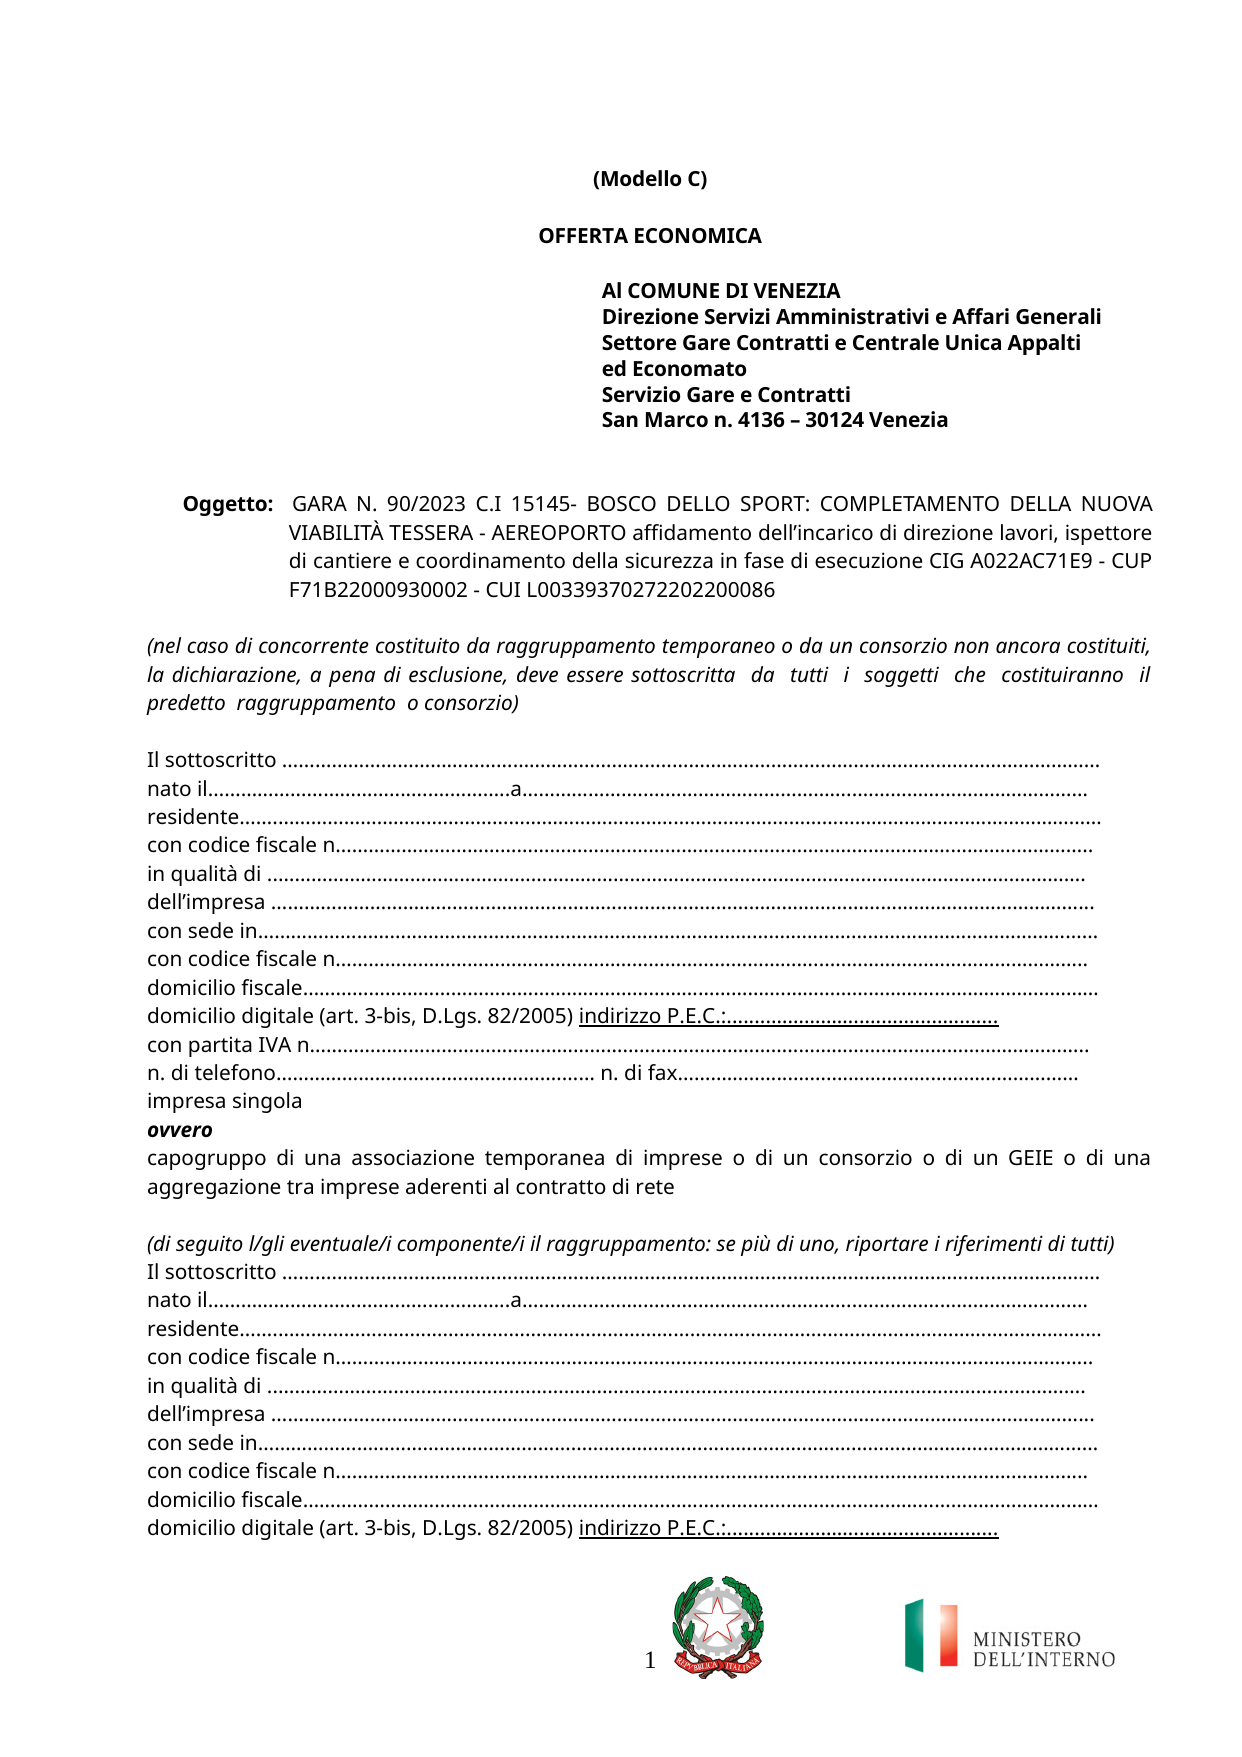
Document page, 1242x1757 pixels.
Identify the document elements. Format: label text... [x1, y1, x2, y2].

text dell’impresa …………………………………………………………………………………………………………………………………... [147, 1399, 1153, 1428]
list San Marco n. 4136 – 30124 Venezia [602, 407, 1153, 432]
text dell’impresa …………………………………………………………………………………………………………………………………... [147, 887, 1153, 916]
text con sede in…………………………………………………………………………………...………………………………………………… [147, 916, 1153, 944]
text n. di telefono………………………...……………….……… n. di fax………………...…….……………………………………… [147, 1058, 1153, 1087]
text in qualità di ..…………………………………….……………………………………...……………………………………….…………. [147, 859, 1153, 887]
text con partita IVA n……………………………………………………………………………..…………………………………………….. [147, 1030, 1153, 1058]
text (Modello C) [147, 164, 1153, 193]
text impresa singola [147, 1087, 1153, 1115]
text capogruppo di una associazione temporanea di imprese o di un consorzio o di un GEIE o di una aggregazione tra imprese aderenti al contratto di rete [147, 1143, 1153, 1200]
text Oggetto: GARA N. 90/2023 C.I 15145- BOSCO DELLO SPORT: COMPLETAMENTO DELLA NUOVA VIABILITÀ TESSERA - AEREOPORTO affidamento dell’incarico di direzione lavori, ispettore di cantiere e coordinamento della sicurezza in fase di esecuzione CIG A022AC71E9 - CUP F71B22000930002 - CUI L00339370272202200086 [182, 489, 1153, 603]
text (nel caso di concorrente costituito da raggruppamento temporaneo o da un consorzio non ancora costituiti, la dichiarazione, a pena di esclusione, deve essere sottoscritta da tutti i soggetti che costituiranno il predetto raggruppamento o consorzio) [147, 632, 1153, 717]
text (di seguito l/gli eventuale/i componente/i il raggruppamento: se più di uno, riportare i riferimenti di tutti) [147, 1229, 1153, 1257]
text con sede in…………………………………………………………………………………...………………………………………………… [147, 1428, 1153, 1456]
text residente…….…………………………………………………………………………...……………………………………………………… [147, 802, 1153, 831]
text OFFERTA ECONOMICA [147, 221, 1153, 250]
list Direzione Servizi Amministrativi e Affari Generali [602, 303, 1153, 329]
text in qualità di ..…………………………………….……………………………………...……………………………………….…………. [147, 1371, 1153, 1399]
picture [672, 1576, 764, 1679]
text nato il……………………………...…..…………..a…………………..………………………………..…………………………………… [147, 1286, 1153, 1314]
text Il sottoscritto ……………………………………………………………..…………………………………………………………………… [147, 1257, 1153, 1286]
text Il sottoscritto ……………………………………………………………..…………………………………………………………………… [147, 745, 1153, 774]
list ed Economato [224, 355, 1153, 381]
list Servizio Gare e Contratti [224, 381, 1153, 407]
text domicilio digitale (art. 3-bis, D.Lgs. 82/2005) indirizzo P.E.C.:........…………….......................... [147, 1513, 1153, 1542]
text con codice fiscale n………………………………………………………………….…………………………………………………….. [147, 1342, 1153, 1371]
text con codice fiscale n………………………………………………………………….…………………………………………………….. [147, 831, 1153, 859]
text nato il……………………………...…..…………..a…………………..………………………………..…………………………………… [147, 774, 1153, 802]
subtitle Al COMUNE DI VENEZIA [265, 278, 1153, 303]
text con codice fiscale n……………………………………………………………………………...……………………………………….. [147, 1456, 1153, 1485]
picture [884, 1576, 1135, 1697]
text residente…….…………………………………………………………………………...……………………………………………………… [147, 1314, 1153, 1342]
text domicilio digitale (art. 3-bis, D.Lgs. 82/2005) indirizzo P.E.C.:........…………….......................... [147, 1001, 1153, 1030]
text con codice fiscale n……………………………………………………………………………...……………………………………….. [147, 944, 1153, 973]
text ovvero [147, 1115, 1153, 1143]
list Settore Gare Contratti e Centrale Unica Appalti [602, 329, 1153, 355]
text domicilio fiscale…………………………………………………………………………….………………………………………………… [147, 1485, 1153, 1513]
text domicilio fiscale…………………………………………………………………………….………………………………………………… [147, 973, 1153, 1001]
